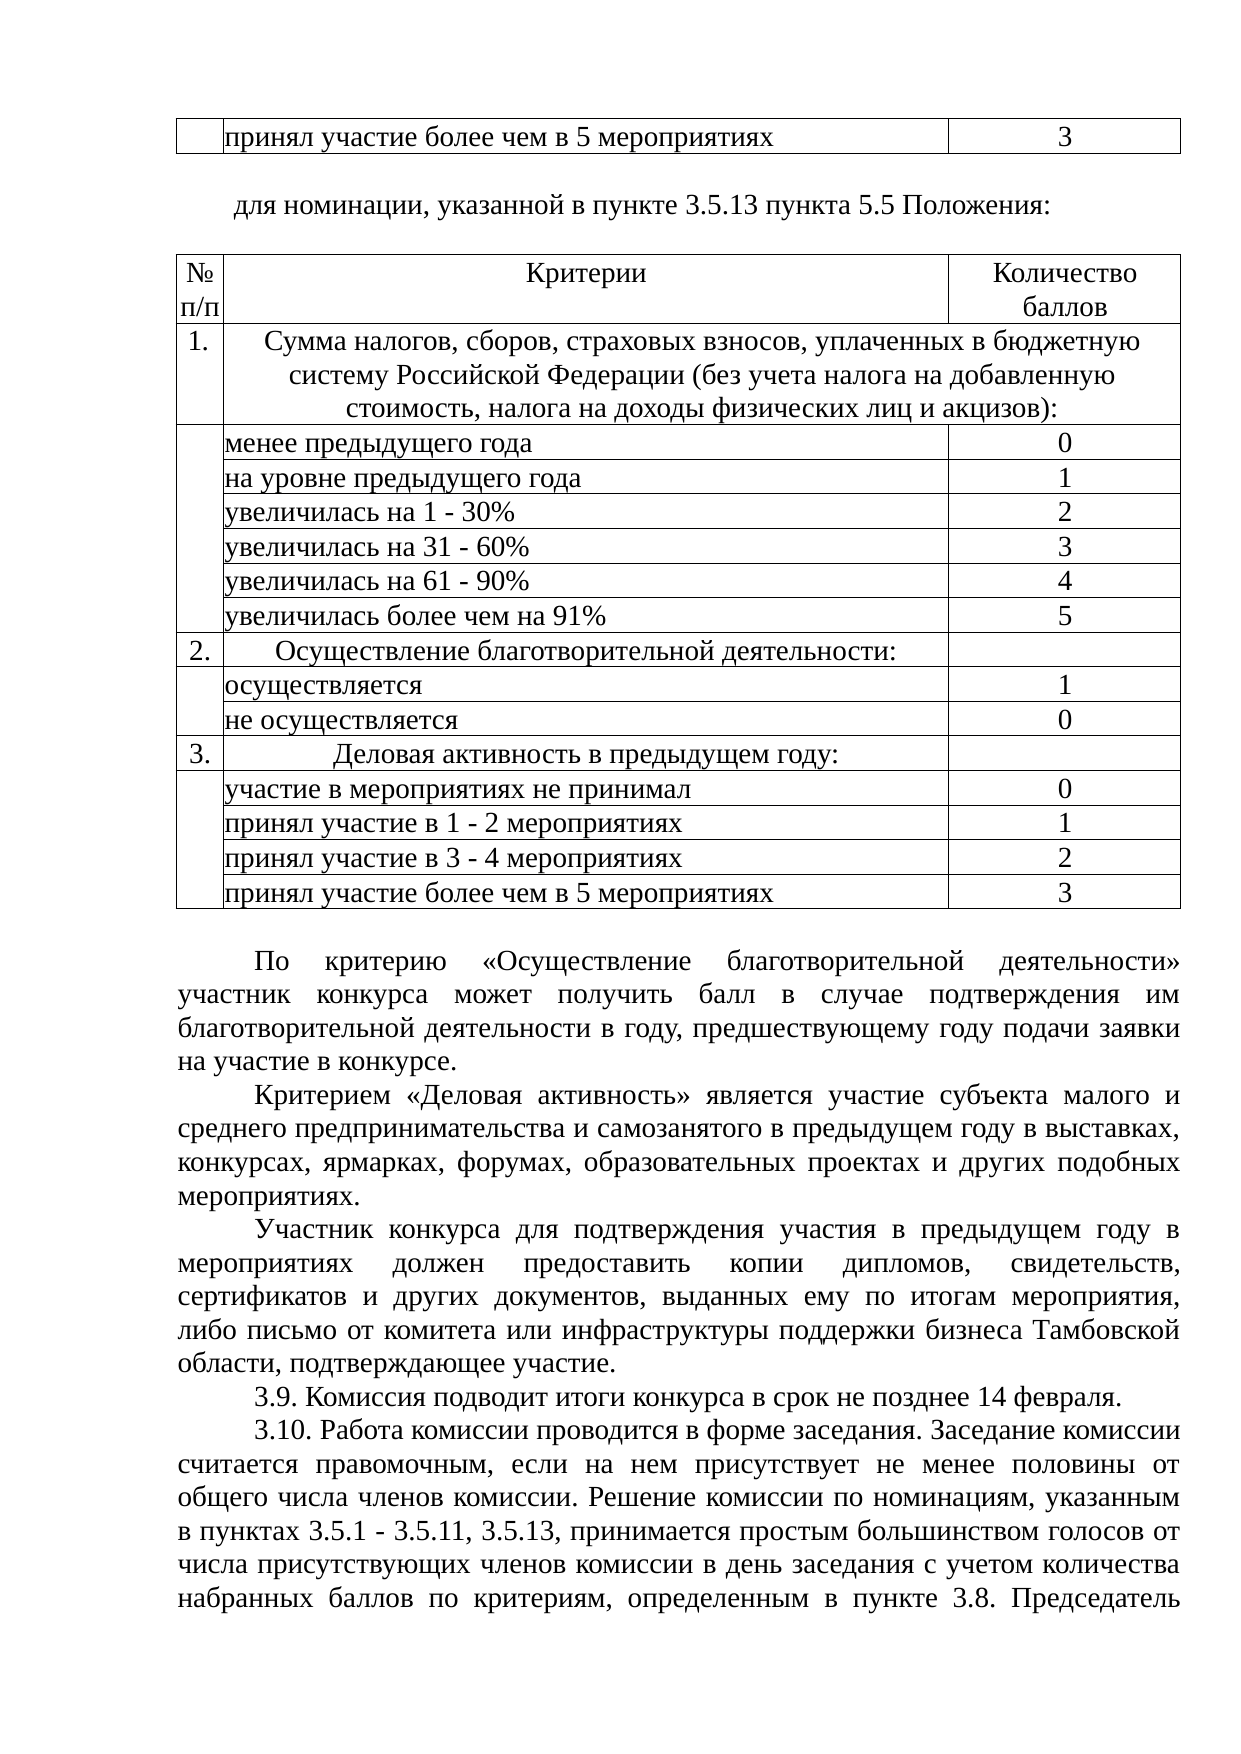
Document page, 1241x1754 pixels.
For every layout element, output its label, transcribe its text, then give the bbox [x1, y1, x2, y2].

table_cell [949, 736, 1180, 770]
table_cell [177, 771, 223, 908]
table_cell принял участие более чем в 5 мероприятиях [224, 875, 948, 908]
table_cell увеличилась более чем на 91% [224, 598, 948, 632]
table_cell 4 [949, 564, 1180, 597]
table_cell принял участие в 1 - 2 мероприятиях [224, 806, 948, 839]
table_cell 0 [949, 425, 1180, 459]
table_cell 5 [949, 598, 1180, 632]
table_cell 2. [177, 633, 223, 666]
table_cell [949, 633, 1180, 666]
table_cell принял участие в 3 - 4 мероприятиях [224, 840, 948, 874]
table_cell [177, 667, 223, 735]
table_cell 1 [949, 806, 1180, 839]
text Участник конкурса для подтверждения участия в предыдущем году в мероприятиях должен предоставить копии дипломов, свидетельств, сертификатов и других документов, выданных ему по итогам мероприятия, либо письмо от комитета или инфраструктуры поддержки бизнеса Тамбовской области, подтверждающее участие. [177, 1211, 1181, 1379]
text По критерию «Осуществление благотворительной деятельности» участник конкурса может получить балл в случае подтверждения им благотворительной деятельности в году, предшествующему году подачи заявки на участие в конкурсе. [177, 943, 1181, 1077]
table_cell Деловая активность в предыдущем году: [224, 736, 948, 770]
table_cell принял участие более чем в 5 мероприятиях [224, 119, 948, 153]
table_cell 3 [949, 119, 1180, 153]
table_header № п/п [177, 255, 223, 322]
table_cell 3 [949, 529, 1180, 562]
table_cell увеличилась на 31 - 60% [224, 529, 948, 562]
table_cell 2 [949, 494, 1180, 528]
table_cell менее предыдущего года [224, 425, 948, 459]
table_cell участие в мероприятиях не принимал [224, 771, 948, 804]
table_cell 2 [949, 840, 1180, 874]
table_cell 0 [949, 702, 1180, 735]
table_cell Сумма налогов, сборов, страховых взносов, уплаченных в бюджетную систему Российской Федерации (без учета налога на добавленную стоимость, налога на доходы физических лиц и акцизов): [224, 324, 1180, 424]
table_cell 3. [177, 736, 223, 770]
text для номинации, указанной в пункте 3.5.13 пункта 5.5 Положения: [177, 187, 1181, 221]
table_cell Осуществление благотворительной деятельности: [224, 633, 948, 666]
table_cell [177, 119, 223, 153]
table_cell увеличилась на 1 - 30% [224, 494, 948, 528]
text 3.10. Работа комиссии проводится в форме заседания. Заседание комиссии считается правомочным, если на нем присутствует не менее половины от общего числа членов комиссии. Решение комиссии по номинациям, указанным в пунктах 3.5.1 - 3.5.11, 3.5.13, принимается простым большинством голосов от числа присутствующих членов комиссии в день заседания с учетом количества набранных баллов по критериям, определенным в пункте 3.8. Председатель [177, 1412, 1181, 1614]
table_cell не осуществляется [224, 702, 948, 735]
table_header Критерии [224, 255, 948, 322]
text Критерием «Деловая активность» является участие субъекта малого и среднего предпринимательства и самозанятого в предыдущем году в выставках, конкурсах, ярмарках, форумах, образовательных проектах и других подобных мероприятиях. [177, 1077, 1181, 1211]
table_cell 1. [177, 324, 223, 424]
table_cell [177, 425, 223, 632]
table_cell на уровне предыдущего года [224, 460, 948, 493]
text 3.9. Комиссия подводит итоги конкурса в срок не позднее 14 февраля. [177, 1379, 1181, 1412]
table_cell 1 [949, 460, 1180, 493]
table_cell осуществляется [224, 667, 948, 701]
table_header Количество баллов [949, 255, 1180, 322]
table_cell увеличилась на 61 - 90% [224, 564, 948, 597]
table_cell 1 [949, 667, 1180, 701]
table_cell 0 [949, 771, 1180, 804]
table_cell 3 [949, 875, 1180, 908]
